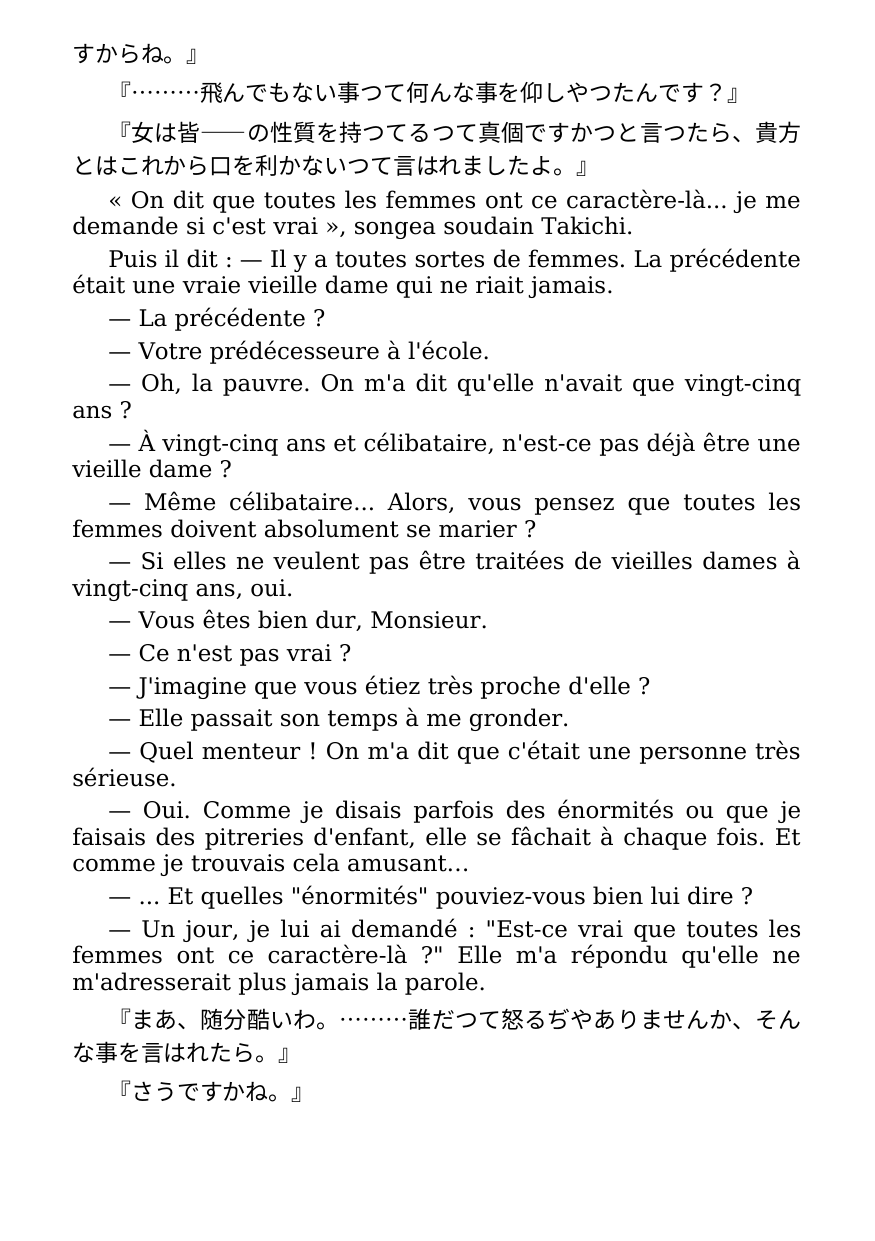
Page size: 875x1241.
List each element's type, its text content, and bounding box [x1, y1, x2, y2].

text — Ce n'est pas vrai ? [72, 640, 802, 667]
text — Quel menteur ! On m'a dit que c'était une personne très sérieuse. [72, 738, 802, 791]
text — Même célibataire... Alors, vous pensez que toutes les femmes doivent absolument se marier ? [72, 489, 802, 542]
text 『………飛んでもない事つて何んな事を仰しやつたんです？』 [72, 75, 802, 108]
text « On dit que toutes les femmes ont ce caractère-là... je me demande si c'est vrai », songea soudain Takichi. [72, 187, 802, 240]
text 『まあ、随分酷いわ。………誰だつて怒るぢやありませんか、そんな事を言はれたら。』 [72, 1002, 802, 1068]
text — Vous êtes bien dur, Monsieur. [72, 608, 802, 634]
text — Oui. Comme je disais parfois des énormités ou que je faisais des pitreries d'enfant, elle se fâchait à chaque fois. Et comme je trouvais cela amusant… [72, 797, 802, 877]
text すからね。』 [72, 36, 802, 69]
text — Elle passait son temps à me gronder. [72, 705, 802, 732]
text — Un jour, je lui ai demandé : "Est-ce vrai que toutes les femmes ont ce caractère-là ?" Elle m'a répondu qu'elle ne m'adresserait plus jamais la parole. [72, 916, 802, 996]
text 『さうですかね。』 [72, 1074, 802, 1107]
text — J'imagine que vous étiez très proche d'elle ? [72, 673, 802, 699]
text Puis il dit : — Il y a toutes sortes de femmes. La précédente était une vraie vieille dame qui ne riait jamais. [72, 246, 802, 299]
text — La précédente ? [72, 305, 802, 332]
text 『女は皆――の性質を持つてるつて真個ですかつと言つたら、貴方とはこれから口を利かないつて言はれましたよ。』 [72, 114, 802, 181]
text — ... Et quelles "énormités" pouviez-vous bien lui dire ? [72, 883, 802, 910]
text — Votre prédécesseure à l'école. [72, 338, 802, 364]
text — À vingt-cinq ans et célibataire, n'est-ce pas déjà être une vieille dame ? [72, 430, 802, 483]
text — Oh, la pauvre. On m'a dit qu'elle n'avait que vingt-cinq ans ? [72, 371, 802, 424]
text — Si elles ne veulent pas être traitées de vieilles dames à vingt-cinq ans, oui. [72, 548, 802, 602]
